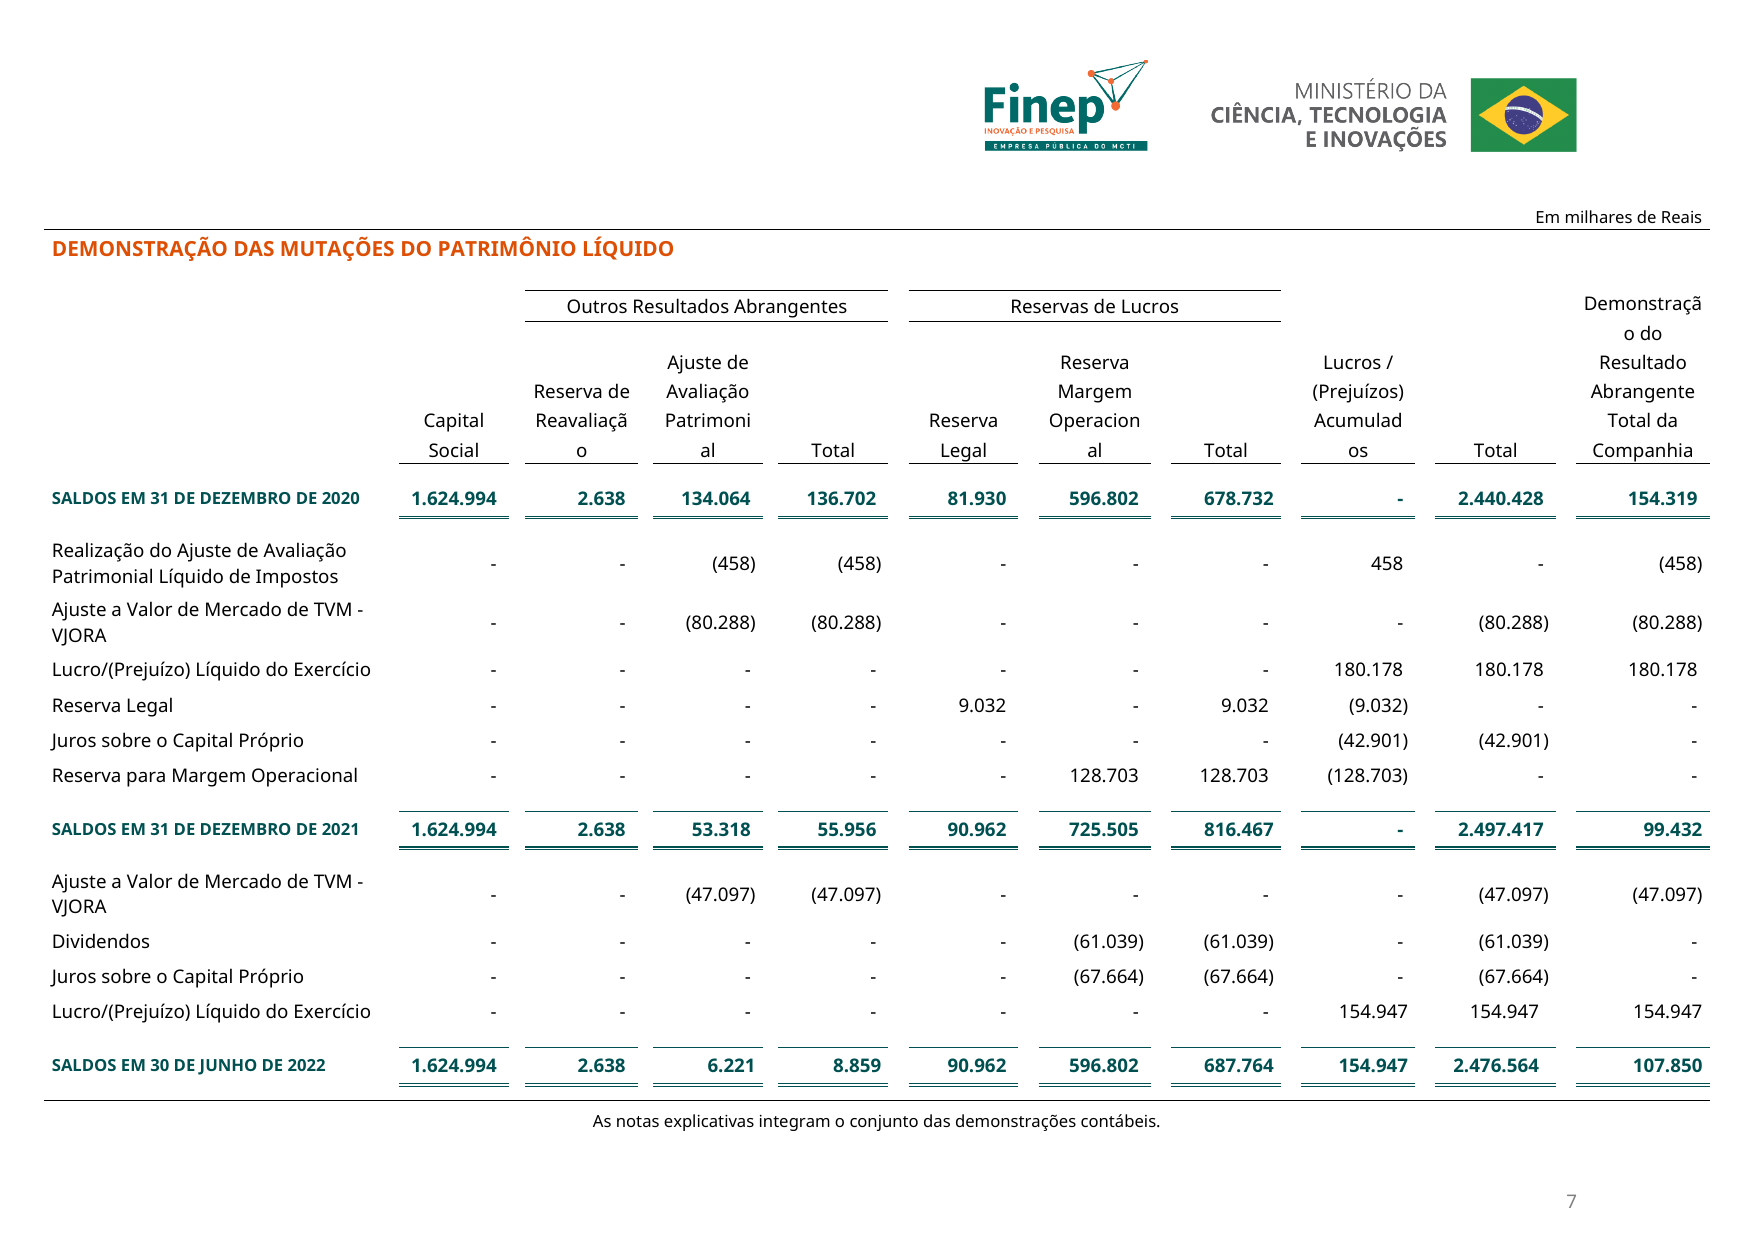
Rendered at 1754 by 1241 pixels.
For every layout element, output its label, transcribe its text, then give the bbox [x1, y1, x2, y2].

table_cell 1.624.994 [399, 812, 509, 846]
table_cell [763, 593, 778, 652]
table_cell - [778, 923, 888, 958]
table_cell [1151, 1029, 1171, 1047]
table_cell [1151, 1083, 1171, 1100]
table_cell - [909, 534, 1018, 592]
table_cell (61.039) [1171, 923, 1281, 958]
table_cell [1556, 758, 1576, 793]
table_cell [1151, 758, 1171, 793]
table_cell [1301, 235, 1415, 284]
table_cell [1556, 593, 1576, 652]
table_cell [1415, 923, 1435, 958]
table_cell [509, 516, 525, 533]
table_cell - [778, 652, 888, 687]
table_cell [1576, 464, 1709, 480]
table_cell (9.032) [1301, 687, 1415, 722]
table_cell - [1576, 959, 1709, 994]
table_cell [1151, 480, 1171, 516]
table_cell [1281, 811, 1301, 846]
table_cell [888, 864, 908, 923]
table_cell - [399, 687, 509, 722]
table_cell [1415, 793, 1435, 811]
table_cell - [1171, 723, 1281, 758]
table_cell [1151, 463, 1171, 480]
table_cell [1556, 864, 1576, 923]
table_cell - [1039, 534, 1151, 592]
table_cell [399, 850, 509, 864]
table_cell (67.664) [1171, 959, 1281, 994]
table_cell [638, 1083, 653, 1100]
table_cell 2.476.564 [1435, 1048, 1556, 1082]
table_cell - [1301, 812, 1415, 846]
table_cell [509, 1029, 525, 1047]
table_cell - [399, 864, 509, 923]
table_cell - [1039, 687, 1151, 722]
table_cell [638, 758, 653, 793]
table_cell [909, 850, 1018, 864]
table_cell 1.624.994 [399, 1048, 509, 1082]
table_cell - [399, 534, 509, 592]
table_cell [1415, 463, 1435, 480]
table_cell (67.664) [1435, 959, 1556, 994]
table_cell [1415, 994, 1435, 1029]
table_cell [1039, 519, 1151, 533]
table_cell [1415, 846, 1435, 864]
table_cell [1018, 687, 1038, 722]
table_cell [1556, 846, 1576, 864]
table_cell [888, 463, 908, 480]
table_cell [1556, 994, 1576, 1029]
table_cell [1556, 534, 1576, 592]
table_cell 458 [1301, 534, 1415, 592]
table_cell [1281, 994, 1301, 1029]
table_cell [1039, 850, 1151, 864]
table_cell - [1171, 994, 1281, 1029]
table_cell [909, 1029, 1018, 1047]
table_cell 180.178 [1301, 652, 1415, 687]
table_cell [778, 850, 888, 864]
table_cell - [399, 723, 509, 758]
table_cell - [653, 959, 763, 994]
table_cell [1415, 758, 1435, 793]
table_cell [763, 1083, 778, 1100]
table_cell 154.319 [1576, 480, 1709, 516]
table_cell - [909, 652, 1018, 687]
table_cell Juros sobre o Capital Próprio [44, 959, 399, 994]
table_cell [1018, 758, 1038, 793]
table_cell [399, 284, 509, 290]
table_cell [763, 1047, 778, 1082]
table_cell [763, 959, 778, 994]
table_cell SALDOS EM 31 DE DEZEMBRO DE 2020 [44, 480, 399, 516]
table_cell 9.032 [909, 687, 1018, 722]
table_cell (47.097) [653, 864, 763, 923]
table_cell [1018, 864, 1038, 923]
table_cell [509, 284, 525, 290]
table_cell [763, 534, 778, 592]
table_cell [1151, 994, 1171, 1029]
table_cell [1151, 959, 1171, 994]
table_cell 180.178 [1435, 652, 1556, 687]
table_cell [1281, 463, 1301, 480]
table_cell Capital Social [399, 321, 509, 463]
table_cell 134.064 [653, 480, 763, 516]
table_cell - [1171, 534, 1281, 592]
table_cell Realização do Ajuste de Avaliação Patrimonial Líquido de Impostos [44, 534, 399, 592]
table_cell [1415, 235, 1435, 284]
table_cell [778, 793, 888, 811]
table_cell [763, 652, 778, 687]
table_cell [1415, 290, 1435, 321]
table_cell [763, 811, 778, 846]
table_cell [638, 923, 653, 958]
table_cell [763, 923, 778, 958]
table_cell [1301, 519, 1415, 533]
table_cell [1281, 923, 1301, 958]
table_cell Juros sobre o Capital Próprio [44, 723, 399, 758]
table_cell (80.288) [778, 593, 888, 652]
table_cell [1556, 1083, 1576, 1100]
table_cell 154.947 [1301, 1048, 1415, 1082]
table_cell - [525, 864, 638, 923]
table_cell [399, 1029, 509, 1047]
table_cell - [525, 758, 638, 793]
table_cell [763, 758, 778, 793]
table_cell [1435, 519, 1556, 533]
table_cell [1018, 793, 1038, 811]
table_cell - [1171, 652, 1281, 687]
table_cell [888, 235, 908, 284]
table_cell [888, 811, 908, 846]
table_cell 2.440.428 [1435, 480, 1556, 516]
table_cell [509, 793, 525, 811]
table_cell Reserva Legal [44, 687, 399, 722]
table_cell [1018, 923, 1038, 958]
table_cell [653, 464, 763, 480]
table_cell [509, 864, 525, 923]
table_cell [525, 850, 638, 864]
table_cell [1281, 534, 1301, 592]
table_cell [525, 1087, 638, 1100]
table_cell - [778, 994, 888, 1029]
table_cell [1556, 230, 1576, 234]
table_cell [1281, 687, 1301, 722]
table_cell [525, 464, 638, 480]
table_cell [638, 687, 653, 722]
table_cell 180.178 [1576, 652, 1709, 687]
table_cell [909, 235, 1281, 284]
table_cell [909, 519, 1018, 533]
table_cell [1576, 235, 1709, 284]
table_cell [638, 322, 653, 463]
table_cell [1435, 230, 1556, 234]
table_cell [909, 230, 1281, 234]
table_cell [1151, 864, 1171, 923]
table_cell [1281, 235, 1301, 284]
table_cell [778, 519, 888, 533]
table_cell 816.467 [1171, 812, 1281, 846]
table_cell [1556, 290, 1576, 321]
table_cell [1171, 464, 1281, 480]
table_cell (67.664) [1039, 959, 1151, 994]
table_cell 678.732 [1171, 480, 1281, 516]
table_cell [1576, 519, 1709, 533]
picture [984, 60, 1577, 152]
table_cell [653, 850, 763, 864]
table_cell [888, 284, 908, 290]
table_cell [1301, 230, 1415, 234]
table_cell 81.930 [909, 480, 1018, 516]
table_cell [1281, 230, 1301, 234]
table_cell [1415, 687, 1435, 722]
table_cell [509, 480, 525, 516]
table_cell [1171, 850, 1281, 864]
table_cell - [525, 687, 638, 722]
table_cell (61.039) [1039, 923, 1151, 958]
table_cell [1415, 230, 1435, 234]
table_cell [1281, 959, 1301, 994]
table_cell [399, 464, 509, 480]
table_cell [1171, 519, 1281, 533]
table_header [909, 205, 1281, 228]
table_cell - [525, 723, 638, 758]
table_cell - [909, 994, 1018, 1029]
table_cell (47.097) [1435, 864, 1556, 923]
table_cell [638, 811, 653, 846]
table_cell 107.850 [1576, 1048, 1709, 1082]
table_cell [1151, 593, 1171, 652]
table_cell [1415, 1083, 1435, 1100]
table_cell [1556, 480, 1576, 516]
table_cell [1018, 723, 1038, 758]
table_cell (80.288) [1576, 593, 1709, 652]
table_cell [888, 480, 908, 516]
table_cell [1018, 534, 1038, 592]
table_cell [399, 793, 509, 811]
table_cell - [1576, 758, 1709, 793]
table_cell Ajuste a Valor de Mercado de TVM - VJORA [44, 593, 399, 652]
table_cell - [909, 593, 1018, 652]
table_cell (42.901) [1435, 723, 1556, 758]
table_cell [1151, 1047, 1171, 1082]
table_cell [1556, 652, 1576, 687]
table_cell [909, 1087, 1018, 1100]
table_cell - [1301, 593, 1415, 652]
table_cell [1576, 1029, 1709, 1047]
table_cell [1301, 850, 1415, 864]
table_cell [1415, 1029, 1435, 1047]
table_cell 2.638 [525, 812, 638, 846]
table_cell [1039, 793, 1151, 811]
table_cell SALDOS EM 31 DE DEZEMBRO DE 2021 [44, 811, 399, 846]
table_cell [638, 959, 653, 994]
table_cell [763, 846, 778, 864]
table_cell - [525, 593, 638, 652]
table_cell [638, 1029, 653, 1047]
table_cell [509, 534, 525, 592]
table_cell [888, 846, 908, 864]
table_cell Reserva Margem Operacional [1039, 322, 1151, 463]
table_cell [1415, 1047, 1435, 1082]
table_cell [909, 284, 1281, 290]
table_cell Reserva de Reavaliação [525, 322, 638, 463]
table_cell [509, 811, 525, 846]
table_cell [638, 864, 653, 923]
table_cell - [399, 959, 509, 994]
table_cell [638, 723, 653, 758]
table_cell 136.702 [778, 480, 888, 516]
table_cell [399, 1087, 509, 1100]
table_cell - [525, 923, 638, 958]
table_cell [1556, 463, 1576, 480]
table_cell [1415, 534, 1435, 592]
table_cell [638, 463, 653, 480]
table_cell [888, 923, 908, 958]
table_cell Reservas de Lucros [909, 291, 1281, 321]
table_cell 2.638 [525, 1048, 638, 1082]
table_cell [1018, 652, 1038, 687]
table_cell [1018, 959, 1038, 994]
table_cell [638, 534, 653, 592]
table_cell (61.039) [1435, 923, 1556, 958]
table_cell [1281, 758, 1301, 793]
table_cell - [909, 923, 1018, 958]
table_cell [1281, 793, 1301, 811]
table_cell [1301, 793, 1415, 811]
table_header [1281, 205, 1301, 228]
table_cell [1018, 1029, 1038, 1047]
table_cell Ajuste a Valor de Mercado de TVM - VJORA [44, 864, 399, 923]
table_cell [888, 1083, 908, 1100]
table_cell [1415, 480, 1435, 516]
table_cell [1151, 723, 1171, 758]
table_cell [1435, 850, 1556, 864]
table_cell - [399, 994, 509, 1029]
table_cell [509, 959, 525, 994]
table_cell [1556, 923, 1576, 958]
table_cell - [1576, 923, 1709, 958]
table_cell (458) [1576, 534, 1709, 592]
table_cell [1151, 516, 1171, 533]
table_cell [638, 994, 653, 1029]
table_cell - [653, 923, 763, 958]
table_cell - [778, 758, 888, 793]
table_cell [44, 516, 399, 533]
table_cell [1556, 959, 1576, 994]
table_cell Demonstração das Mutações do Patrimônio Líquido [44, 235, 888, 284]
table_cell [509, 652, 525, 687]
table_cell [778, 464, 888, 480]
table_cell (47.097) [778, 864, 888, 923]
table_cell [1018, 1047, 1038, 1082]
table_cell [1281, 1047, 1301, 1082]
table_cell [1301, 1087, 1415, 1100]
table_cell (80.288) [1435, 593, 1556, 652]
table_cell [1171, 793, 1281, 811]
table_cell - [1301, 959, 1415, 994]
table_cell [888, 758, 908, 793]
table_cell - [1171, 593, 1281, 652]
table_cell - [909, 959, 1018, 994]
table_cell Lucros / (Prejuízos) Acumulados [1301, 321, 1415, 463]
table_cell 53.318 [653, 812, 763, 846]
table_cell [1151, 811, 1171, 846]
table_cell Dividendos [44, 923, 399, 958]
table_cell [1171, 1029, 1281, 1047]
table_cell [1281, 1029, 1301, 1047]
table_cell - [1039, 723, 1151, 758]
table_cell [1435, 1029, 1556, 1047]
table_cell [509, 723, 525, 758]
table_cell [638, 480, 653, 516]
table_cell [1281, 480, 1301, 516]
table_cell [888, 1029, 908, 1047]
table_cell [399, 290, 509, 321]
table_cell Lucro/(Prejuízo) Líquido do Exercício [44, 994, 399, 1029]
table_cell [1018, 463, 1038, 480]
table_cell [778, 1029, 888, 1047]
table_cell [1415, 864, 1435, 923]
table_cell - [525, 652, 638, 687]
table_cell [1435, 1087, 1556, 1100]
table_cell Reserva para Margem Operacional [44, 758, 399, 793]
table_cell [525, 284, 888, 290]
table_cell - [399, 652, 509, 687]
table_cell [653, 519, 763, 533]
table_cell [1301, 290, 1415, 321]
table_cell [1576, 850, 1709, 864]
table_cell [763, 864, 778, 923]
table_cell - [1039, 864, 1151, 923]
table_cell [888, 994, 908, 1029]
table_cell [1151, 652, 1171, 687]
table_cell [44, 846, 399, 864]
table_cell - [1435, 534, 1556, 592]
table_cell (42.901) [1301, 723, 1415, 758]
table_cell [1039, 464, 1151, 480]
table_cell 154.947 [1576, 994, 1709, 1029]
table_cell 99.432 [1576, 812, 1709, 846]
table_cell [1415, 959, 1435, 994]
table_cell [888, 534, 908, 592]
table_cell (80.288) [653, 593, 763, 652]
table_cell [1415, 321, 1435, 463]
table_cell - [909, 864, 1018, 923]
table_cell Total [778, 322, 888, 463]
table_cell [763, 322, 778, 463]
table_cell [1415, 284, 1435, 290]
table_cell [509, 1047, 525, 1082]
table_cell [1435, 284, 1556, 290]
table_cell Reserva Legal [909, 322, 1018, 463]
table_cell [1018, 593, 1038, 652]
table_cell [1556, 321, 1576, 463]
table_cell [778, 1087, 888, 1100]
table_cell [1576, 284, 1709, 290]
table_header Em milhares de Reais [1301, 205, 1709, 228]
table_cell - [1301, 864, 1415, 923]
table_cell [653, 1029, 763, 1047]
table_cell [1281, 321, 1301, 463]
table_cell [44, 1029, 399, 1047]
table_cell (128.703) [1301, 758, 1415, 793]
table_cell [1415, 593, 1435, 652]
table_cell [1018, 480, 1038, 516]
table_cell - [1039, 652, 1151, 687]
table_cell - [653, 994, 763, 1029]
table_cell [638, 793, 653, 811]
table_cell [509, 593, 525, 652]
table_cell 1.624.994 [399, 480, 509, 516]
table_cell 596.802 [1039, 480, 1151, 516]
table_cell [1301, 464, 1415, 480]
table_cell 9.032 [1171, 687, 1281, 722]
table_cell 90.962 [909, 812, 1018, 846]
table_cell 154.947 [1435, 994, 1556, 1029]
table_cell [909, 793, 1018, 811]
table_cell Outros Resultados Abrangentes [525, 291, 888, 321]
table_cell - [399, 593, 509, 652]
table_cell 8.859 [778, 1048, 888, 1082]
table_cell [1301, 1029, 1415, 1047]
table_cell [888, 1047, 908, 1082]
table_cell [763, 687, 778, 722]
table_cell [1556, 235, 1576, 284]
table_cell [763, 994, 778, 1029]
table_cell - [778, 687, 888, 722]
table_cell [1151, 846, 1171, 864]
table_cell Lucro/(Prejuízo) Líquido do Exercício [44, 652, 399, 687]
table_cell [44, 793, 399, 811]
table_cell [1018, 322, 1038, 463]
table_cell [399, 519, 509, 533]
table_cell [1281, 1083, 1301, 1100]
table_cell [1281, 846, 1301, 864]
table_cell [888, 593, 908, 652]
table_cell [1435, 793, 1556, 811]
table_cell - [1576, 723, 1709, 758]
table_cell [1018, 994, 1038, 1029]
table_cell [1171, 1087, 1281, 1100]
table_cell [1281, 516, 1301, 533]
table_cell [888, 687, 908, 722]
table_cell - [1301, 923, 1415, 958]
table_cell [653, 1087, 763, 1100]
table_cell [1281, 723, 1301, 758]
table_cell [888, 290, 908, 321]
table_cell 90.962 [909, 1048, 1018, 1082]
table_cell [1039, 1087, 1151, 1100]
table_cell - [1435, 687, 1556, 722]
table_cell - [1435, 758, 1556, 793]
table_cell 128.703 [1039, 758, 1151, 793]
table_cell - [1039, 593, 1151, 652]
table_cell [888, 959, 908, 994]
table_cell [509, 290, 525, 321]
table_cell [638, 652, 653, 687]
table_cell [888, 793, 908, 811]
table_cell - [525, 994, 638, 1029]
table_cell - [778, 723, 888, 758]
table_cell [1556, 687, 1576, 722]
table_cell [1151, 534, 1171, 592]
table_cell [1435, 464, 1556, 480]
table_cell 128.703 [1171, 758, 1281, 793]
table_cell [653, 793, 763, 811]
table_cell [525, 1029, 638, 1047]
table_cell - [525, 534, 638, 592]
table_cell - [653, 687, 763, 722]
table_cell [1151, 793, 1171, 811]
table_cell [1415, 652, 1435, 687]
table_cell [1281, 284, 1301, 290]
table_cell Demonstração do Resultado Abrangente Total da Companhia [1576, 290, 1709, 463]
table_cell [638, 1047, 653, 1082]
table_cell [888, 321, 908, 463]
table_cell - [653, 723, 763, 758]
table_cell [1576, 793, 1709, 811]
table_cell Ajuste de Avaliação Patrimonial [653, 322, 763, 463]
table_cell 687.764 [1171, 1048, 1281, 1082]
table_cell [509, 758, 525, 793]
table_cell [1281, 290, 1301, 321]
table_cell [1556, 1029, 1576, 1047]
table_cell [1018, 516, 1038, 533]
table_cell [888, 723, 908, 758]
table_cell [44, 290, 399, 463]
table_cell [509, 463, 525, 480]
table_cell [1556, 723, 1576, 758]
table_cell [638, 846, 653, 864]
table_cell [1576, 1087, 1709, 1100]
table_cell - [1301, 480, 1415, 516]
table_cell [509, 687, 525, 722]
table_cell 154.947 [1301, 994, 1415, 1029]
table_cell [888, 516, 908, 533]
table_cell SALDOS EM 30 DE JUNHO DE 2022 [44, 1047, 399, 1082]
table_cell [1415, 811, 1435, 846]
table_cell [1151, 923, 1171, 958]
table_cell Total [1435, 321, 1556, 463]
table_cell - [399, 923, 509, 958]
table_cell [509, 994, 525, 1029]
table_cell [763, 723, 778, 758]
table_cell [509, 321, 525, 463]
table_cell [1556, 793, 1576, 811]
table_cell - [653, 758, 763, 793]
table_cell [638, 593, 653, 652]
table_cell [763, 516, 778, 533]
table_cell [1039, 1029, 1151, 1047]
table_cell [1151, 687, 1171, 722]
table_cell [763, 793, 778, 811]
table_cell 55.956 [778, 812, 888, 846]
table_cell (458) [653, 534, 763, 592]
table_cell [1281, 864, 1301, 923]
table_cell [763, 1029, 778, 1047]
table_cell [44, 230, 888, 234]
table_cell [1281, 593, 1301, 652]
table_cell [638, 516, 653, 533]
table_cell [1435, 235, 1556, 284]
table_cell - [525, 959, 638, 994]
table_cell - [778, 959, 888, 994]
table_cell [44, 463, 399, 480]
table_cell [44, 284, 399, 290]
table_cell [763, 480, 778, 516]
table_cell [509, 846, 525, 864]
table_cell [1018, 811, 1038, 846]
table_cell 725.505 [1039, 812, 1151, 846]
table_cell [888, 230, 908, 234]
table_cell [1435, 290, 1556, 321]
table_cell (458) [778, 534, 888, 592]
table_cell - [653, 652, 763, 687]
table_cell [525, 793, 638, 811]
table_cell [1556, 811, 1576, 846]
table_cell [1018, 1083, 1038, 1100]
table_cell - [909, 723, 1018, 758]
table_cell [1576, 230, 1709, 234]
table_cell 2.497.417 [1435, 812, 1556, 846]
table_cell [888, 652, 908, 687]
table_cell [509, 1083, 525, 1100]
table_cell - [1171, 864, 1281, 923]
table_cell [1556, 1047, 1576, 1082]
table_cell - [1039, 994, 1151, 1029]
table_cell [44, 1083, 399, 1100]
table_cell - [1576, 687, 1709, 722]
table_cell 596.802 [1039, 1048, 1151, 1082]
table_cell [1151, 322, 1171, 463]
table_cell [525, 519, 638, 533]
table_cell [1415, 516, 1435, 533]
table_cell [1415, 723, 1435, 758]
table_cell [1556, 516, 1576, 533]
table_header [44, 205, 888, 228]
table_cell - [909, 758, 1018, 793]
table_cell 6.221 [653, 1048, 763, 1082]
table_cell As notas explicativas integram o conjunto das demonstrações contábeis. [44, 1101, 1709, 1142]
table_header [888, 205, 908, 228]
table_cell [1281, 652, 1301, 687]
table_cell Total [1171, 322, 1281, 463]
table_cell 2.638 [525, 480, 638, 516]
table_cell (47.097) [1576, 864, 1709, 923]
table_cell [763, 463, 778, 480]
table_cell [1556, 284, 1576, 290]
table_cell - [399, 758, 509, 793]
table_cell [1018, 846, 1038, 864]
table_cell [909, 464, 1018, 480]
table_cell [1301, 284, 1415, 290]
table_cell [509, 923, 525, 958]
